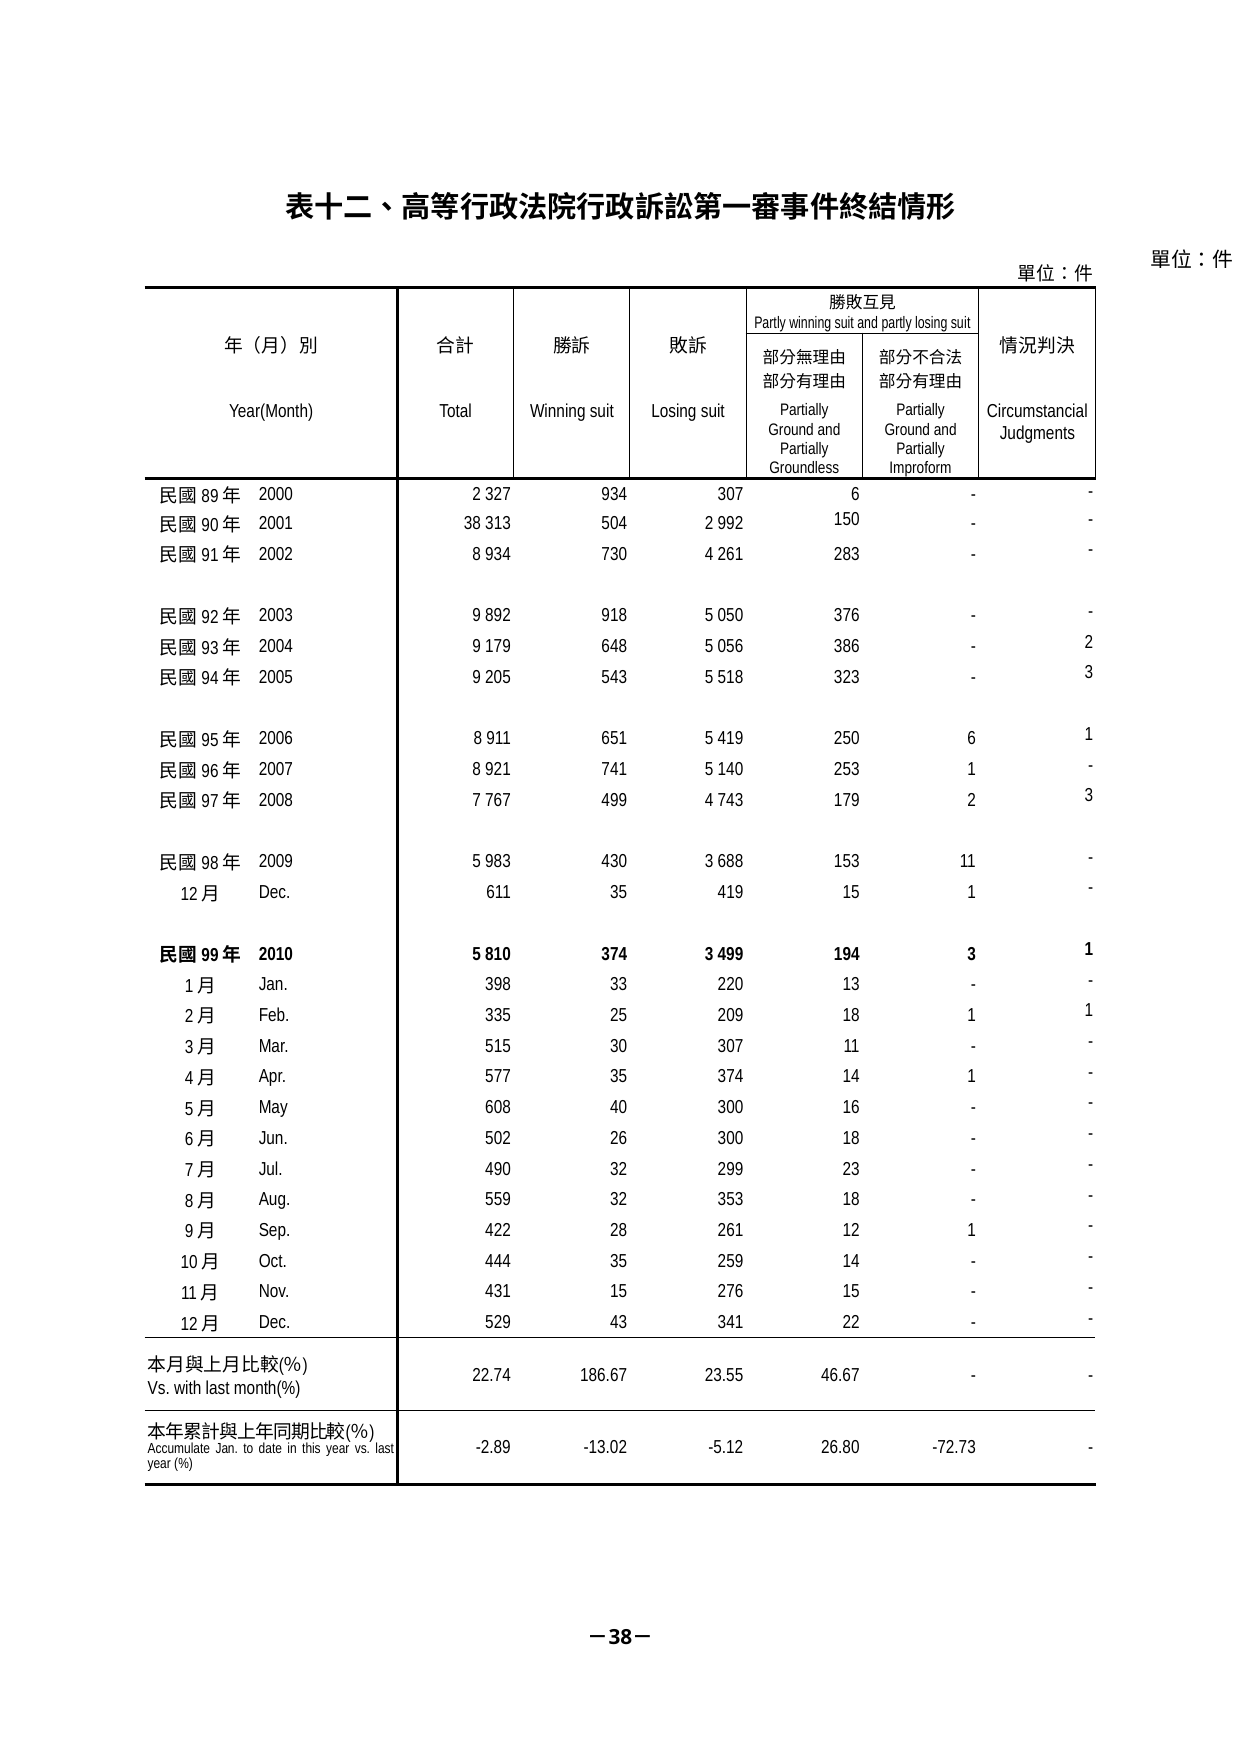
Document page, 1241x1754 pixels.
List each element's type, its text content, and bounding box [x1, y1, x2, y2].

table_cell 502 [399, 1122, 513, 1153]
table_cell 2004 [256, 631, 396, 661]
table_cell 1 [862, 754, 978, 784]
table_cell - [979, 846, 1096, 876]
table_cell [630, 907, 746, 938]
table_cell - [862, 1153, 978, 1184]
table_cell Losing suit [630, 400, 746, 477]
table_cell 374 [630, 1061, 746, 1091]
table_cell 276 [630, 1276, 746, 1307]
table_cell 341 [630, 1307, 746, 1337]
table_cell 307 [630, 480, 746, 508]
table_cell 730 [514, 538, 630, 569]
table_cell 11 [862, 846, 978, 876]
table_cell 259 [630, 1245, 746, 1276]
table_cell 民國 94年 [145, 661, 256, 692]
table_cell 28 [514, 1214, 630, 1245]
table_cell 民國 99年 [145, 938, 256, 968]
table_cell 1 [862, 1214, 978, 1245]
table_cell [399, 692, 513, 723]
table_cell 12月 [145, 1307, 256, 1337]
table_cell 26.80 [746, 1411, 862, 1483]
table_cell 22.74 [399, 1338, 513, 1410]
table_cell Oct. [256, 1245, 396, 1276]
table_cell 5 518 [630, 661, 746, 692]
table_cell - [979, 969, 1096, 999]
table_cell 153 [746, 846, 862, 876]
table_cell 5 056 [630, 631, 746, 661]
table_cell 2 327 [399, 480, 513, 508]
table_cell 1 [979, 999, 1096, 1030]
table_cell 250 [746, 723, 862, 753]
table_cell 220 [630, 969, 746, 999]
table_cell 11 [746, 1030, 862, 1061]
table_cell 6 [746, 480, 862, 508]
text 單位：件 [1150, 243, 1240, 268]
table_cell Total [399, 400, 513, 477]
table_cell 6月 [145, 1122, 256, 1153]
table_cell 7 767 [399, 784, 513, 815]
table_cell 民國 96年 [145, 754, 256, 784]
table_cell [514, 692, 630, 723]
table_header 敗訴 [630, 289, 746, 400]
table_cell [514, 907, 630, 938]
table_cell Partially Ground and Partially Improform [863, 400, 978, 477]
table_cell 2010 [256, 938, 396, 968]
table_cell [399, 569, 513, 600]
table_cell 5 983 [399, 846, 513, 876]
table_cell [746, 907, 862, 938]
table_cell 13 [746, 969, 862, 999]
table_cell - [979, 1122, 1096, 1153]
table_cell - [862, 1338, 978, 1410]
table_cell Mar. [256, 1030, 396, 1061]
table_cell 5 050 [630, 600, 746, 631]
table_header 合計 [399, 289, 513, 400]
table_cell 3 [862, 938, 978, 968]
table_cell [979, 692, 1096, 723]
table_cell - [979, 538, 1096, 569]
table_cell - [862, 1276, 978, 1307]
table_cell -72.73 [862, 1411, 978, 1483]
table_cell [630, 815, 746, 846]
table_cell - [979, 480, 1096, 508]
table_cell Partially Ground and Partially Groundless [747, 400, 862, 477]
table_cell 14 [746, 1061, 862, 1091]
table_cell - [979, 1153, 1096, 1184]
table_cell 490 [399, 1153, 513, 1184]
table_cell 5 140 [630, 754, 746, 784]
table_cell [145, 815, 256, 846]
table_cell 民國 92年 [145, 600, 256, 631]
table_cell 335 [399, 999, 513, 1030]
table_cell 253 [746, 754, 862, 784]
table_cell 14 [746, 1245, 862, 1276]
table_cell 374 [514, 938, 630, 968]
table_cell 300 [630, 1122, 746, 1153]
table_cell 648 [514, 631, 630, 661]
text 單位：件 [148, 259, 1092, 286]
table_cell [746, 569, 862, 600]
table_header 情況判決 [979, 289, 1095, 400]
table_cell 30 [514, 1030, 630, 1061]
table_cell 7月 [145, 1153, 256, 1184]
table_cell - [979, 508, 1096, 538]
table_cell Feb. [256, 999, 396, 1030]
text 表十二、高等行政法院行政訴訟第一審事件終結情形 [148, 183, 1092, 225]
table_cell Dec. [256, 876, 396, 907]
table_cell Nov. [256, 1276, 396, 1307]
table_cell 40 [514, 1091, 630, 1122]
table_cell 35 [514, 876, 630, 907]
table_cell 5 419 [630, 723, 746, 753]
table_cell 543 [514, 661, 630, 692]
table_cell [862, 815, 978, 846]
table_header 年（月）別 [145, 289, 396, 400]
table_cell 本月與上月比較(％) Vs. with last month(%) [145, 1338, 396, 1410]
table_cell 307 [630, 1030, 746, 1061]
table_cell 398 [399, 969, 513, 999]
table_cell 23.55 [630, 1338, 746, 1410]
text [1150, 268, 1240, 275]
table_cell 5月 [145, 1091, 256, 1122]
table_cell May [256, 1091, 396, 1122]
table_cell 1 [979, 723, 1096, 753]
table_cell 559 [399, 1184, 513, 1214]
table_cell 民國 91年 [145, 538, 256, 569]
table_cell 6 [862, 723, 978, 753]
table_cell - [862, 1245, 978, 1276]
table_cell -2.89 [399, 1411, 513, 1483]
table_cell 918 [514, 600, 630, 631]
table_cell - [862, 969, 978, 999]
table_cell - [979, 1030, 1096, 1061]
table_cell -13.02 [514, 1411, 630, 1483]
table_cell Sep. [256, 1214, 396, 1245]
table_cell 2007 [256, 754, 396, 784]
table_cell 23 [746, 1153, 862, 1184]
table_cell [862, 569, 978, 600]
table_cell 32 [514, 1153, 630, 1184]
table_cell Aug. [256, 1184, 396, 1214]
table_cell - [862, 1091, 978, 1122]
table_cell 32 [514, 1184, 630, 1214]
table_cell 3 499 [630, 938, 746, 968]
table_cell - [979, 1276, 1096, 1307]
table_cell 300 [630, 1091, 746, 1122]
text [1150, 235, 1240, 243]
table_cell 9 179 [399, 631, 513, 661]
table_cell [145, 907, 256, 938]
table_cell - [979, 754, 1096, 784]
table_cell Circumstancial Judgments [979, 400, 1095, 477]
table_cell - [979, 600, 1096, 631]
table_cell Jan. [256, 969, 396, 999]
table_cell - [862, 631, 978, 661]
table_cell 741 [514, 754, 630, 784]
table_cell 3 688 [630, 846, 746, 876]
table_cell 577 [399, 1061, 513, 1091]
table_cell 26 [514, 1122, 630, 1153]
table_cell 8 921 [399, 754, 513, 784]
table_cell - [979, 1061, 1096, 1091]
table_cell [256, 815, 396, 846]
table_cell 611 [399, 876, 513, 907]
table_cell [746, 692, 862, 723]
table_cell 2月 [145, 999, 256, 1030]
table_cell [514, 569, 630, 600]
table_cell Jul. [256, 1153, 396, 1184]
table_cell 民國 95年 [145, 723, 256, 753]
table_cell 934 [514, 480, 630, 508]
table_cell - [979, 1410, 1096, 1483]
table_cell 150 [746, 508, 862, 538]
table_cell 1月 [145, 969, 256, 999]
table_cell 376 [746, 600, 862, 631]
table_cell 2 992 [630, 508, 746, 538]
table_cell 1 [862, 876, 978, 907]
table_cell 2005 [256, 661, 396, 692]
table_cell - [979, 1214, 1096, 1245]
table_cell 25 [514, 999, 630, 1030]
table_cell 43 [514, 1307, 630, 1337]
table_cell 8月 [145, 1184, 256, 1214]
table_cell 部分不合法 部分有理由 [863, 334, 978, 400]
table_cell 1 [862, 999, 978, 1030]
table_cell 444 [399, 1245, 513, 1276]
table_cell - [862, 480, 978, 508]
table_cell 15 [746, 876, 862, 907]
table_cell 18 [746, 999, 862, 1030]
table_cell - [862, 508, 978, 538]
table_cell [862, 907, 978, 938]
table_cell 8 934 [399, 538, 513, 569]
table_cell [145, 692, 256, 723]
table_cell 12月 [145, 876, 256, 907]
table_cell 261 [630, 1214, 746, 1245]
table_cell Winning suit [514, 400, 629, 477]
table_cell - [979, 1245, 1096, 1276]
table_cell 4月 [145, 1061, 256, 1091]
table_cell - [979, 1307, 1096, 1337]
table_cell 2000 [256, 480, 396, 508]
table_cell [256, 569, 396, 600]
table_cell 2001 [256, 508, 396, 538]
table_cell - [862, 1184, 978, 1214]
table_cell Dec. [256, 1307, 396, 1337]
table_cell 4 743 [630, 784, 746, 815]
table_cell 2006 [256, 723, 396, 753]
table_cell 209 [630, 999, 746, 1030]
table_cell 1 [862, 1061, 978, 1091]
table_cell [256, 692, 396, 723]
table_cell 499 [514, 784, 630, 815]
table_cell 15 [746, 1276, 862, 1307]
table_cell - [979, 876, 1096, 907]
table_cell 186.67 [514, 1338, 630, 1410]
table_cell 299 [630, 1153, 746, 1184]
table_cell 5 810 [399, 938, 513, 968]
table_cell - [862, 661, 978, 692]
table_cell -5.12 [630, 1411, 746, 1483]
table_cell 15 [514, 1276, 630, 1307]
table_cell 35 [514, 1245, 630, 1276]
table_cell [862, 692, 978, 723]
table_header 勝訴 [514, 289, 629, 400]
table_cell 419 [630, 876, 746, 907]
table_cell 8 911 [399, 723, 513, 753]
table_cell [746, 815, 862, 846]
table_cell [979, 815, 1096, 846]
table_cell 515 [399, 1030, 513, 1061]
table_cell [514, 815, 630, 846]
table_cell 9月 [145, 1214, 256, 1245]
table_cell 2009 [256, 846, 396, 876]
table_cell Apr. [256, 1061, 396, 1091]
table_cell 22 [746, 1307, 862, 1337]
table_cell 民國 89年 [145, 480, 256, 508]
table_cell Jun. [256, 1122, 396, 1153]
table_cell 18 [746, 1184, 862, 1214]
table_cell 431 [399, 1276, 513, 1307]
table_cell [630, 692, 746, 723]
table_cell 283 [746, 538, 862, 569]
table_cell 18 [746, 1122, 862, 1153]
table_cell 386 [746, 631, 862, 661]
table_cell 民國 98年 [145, 846, 256, 876]
table_cell 46.67 [746, 1338, 862, 1410]
table_cell 民國 97年 [145, 784, 256, 815]
table_cell 3 [979, 784, 1096, 815]
table_cell 608 [399, 1091, 513, 1122]
table_cell 35 [514, 1061, 630, 1091]
table_cell - [862, 600, 978, 631]
table_cell - [979, 1184, 1096, 1214]
table_header 勝敗互見 Partly winning suit and partly losing suit [747, 289, 978, 332]
table_cell [256, 907, 396, 938]
table_cell - [862, 1307, 978, 1337]
table_cell - [979, 1091, 1096, 1122]
table_cell 部分無理由 部分有理由 [747, 334, 862, 400]
table_cell 2 [862, 784, 978, 815]
table_cell 194 [746, 938, 862, 968]
table_cell - [862, 538, 978, 569]
table_cell 38 313 [399, 508, 513, 538]
table_cell 3月 [145, 1030, 256, 1061]
table_cell 9 205 [399, 661, 513, 692]
table_cell 2 [979, 631, 1096, 661]
table_cell [145, 569, 256, 600]
table_cell 16 [746, 1091, 862, 1122]
table_cell 353 [630, 1184, 746, 1214]
table_cell 33 [514, 969, 630, 999]
table_cell 3 [979, 661, 1096, 692]
table_cell [399, 907, 513, 938]
table_cell 504 [514, 508, 630, 538]
table_cell - [979, 1337, 1096, 1410]
table_cell 1 [979, 938, 1096, 968]
table_cell 2008 [256, 784, 396, 815]
table_cell 12 [746, 1214, 862, 1245]
table_cell - [862, 1030, 978, 1061]
table_cell 11月 [145, 1276, 256, 1307]
table_cell 9 892 [399, 600, 513, 631]
table_cell [979, 569, 1096, 600]
table_cell - [862, 1122, 978, 1153]
table_cell 民國 90年 [145, 508, 256, 538]
table_cell 422 [399, 1214, 513, 1245]
table_cell 民國 93年 [145, 631, 256, 661]
table_cell 10月 [145, 1245, 256, 1276]
table_cell 179 [746, 784, 862, 815]
table_cell [399, 815, 513, 846]
table_cell 2002 [256, 538, 396, 569]
table_cell 2003 [256, 600, 396, 631]
table_cell 430 [514, 846, 630, 876]
table_cell 本年累計與上年同期比較(％) Accumulate Jan. to date in this year vs. last year (%) [145, 1411, 396, 1483]
table_cell 529 [399, 1307, 513, 1337]
table_cell [630, 569, 746, 600]
table_cell [979, 907, 1096, 938]
table_cell 651 [514, 723, 630, 753]
table_cell 4 261 [630, 538, 746, 569]
table_cell Year(Month) [145, 400, 396, 477]
table_cell 323 [746, 661, 862, 692]
